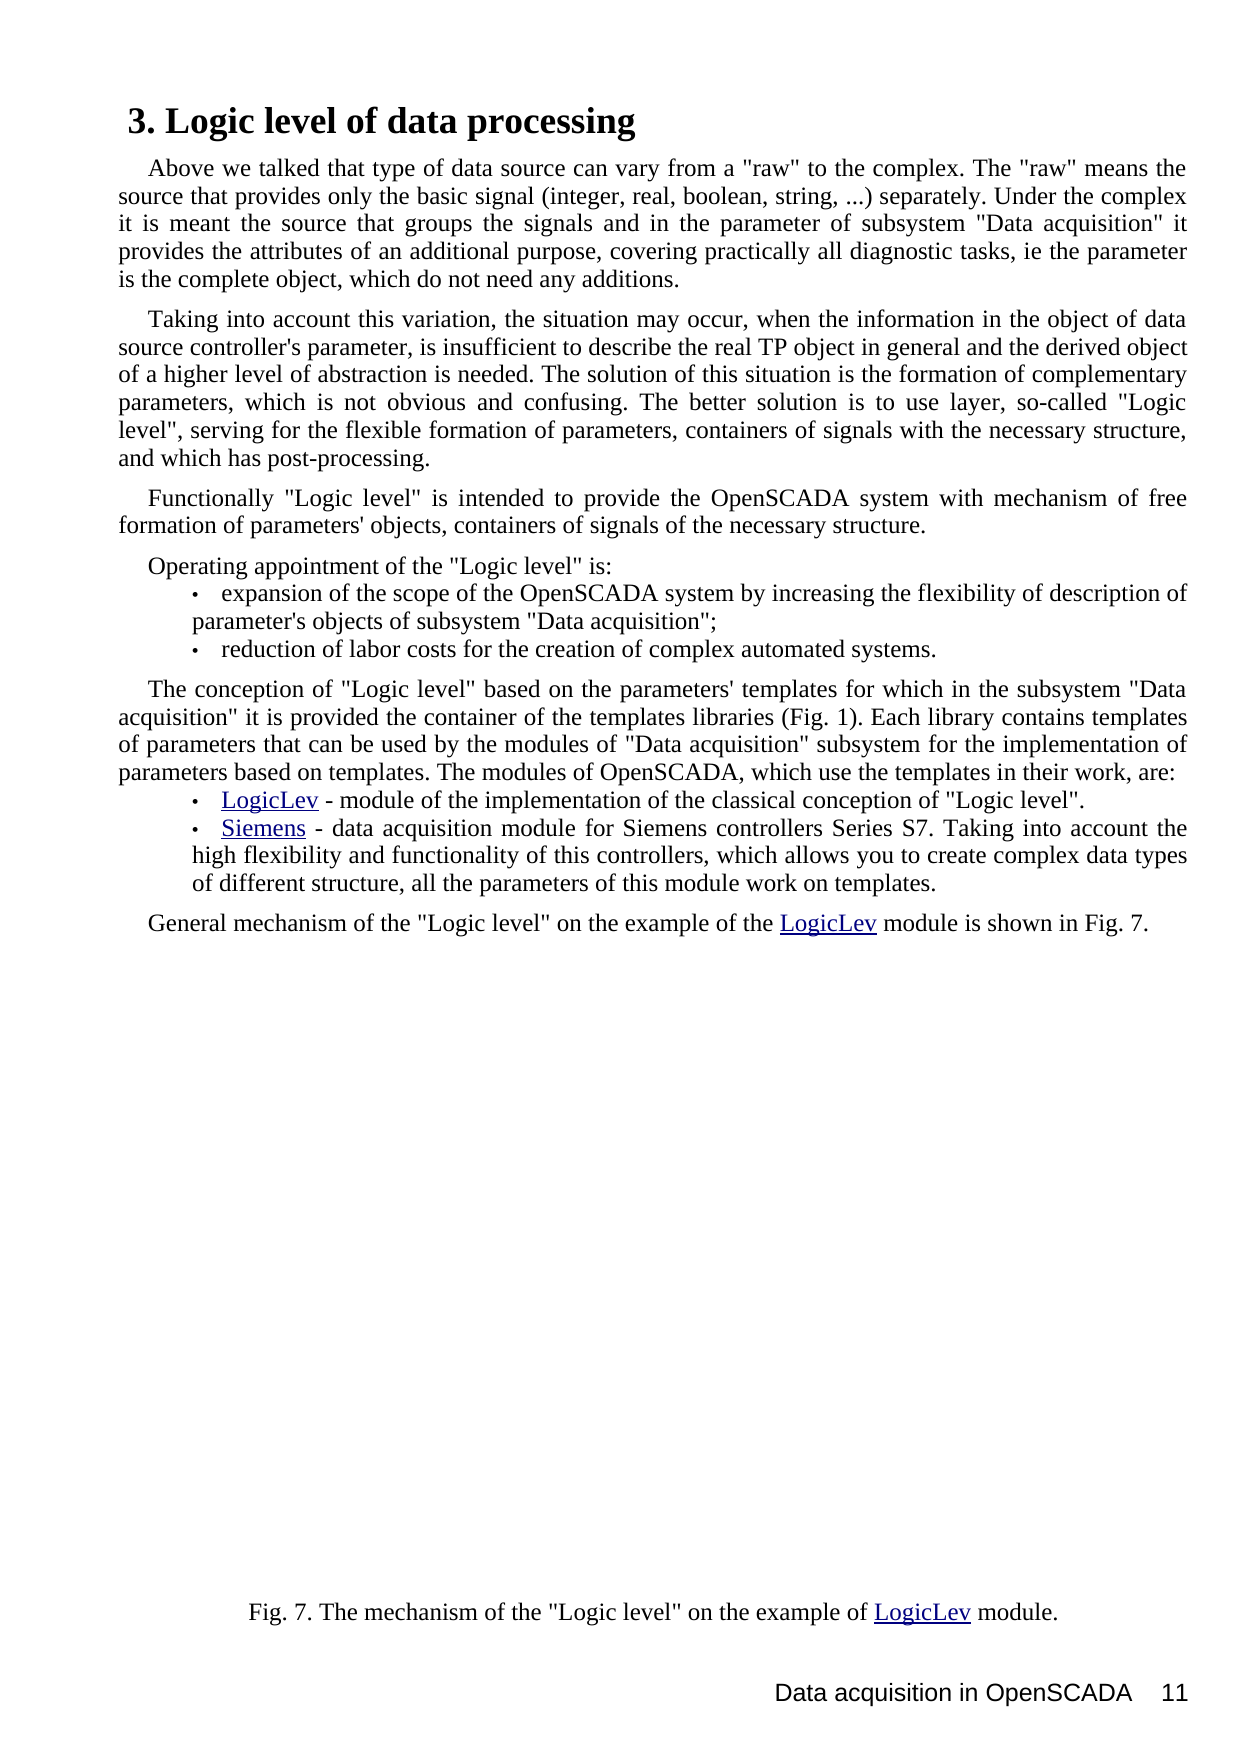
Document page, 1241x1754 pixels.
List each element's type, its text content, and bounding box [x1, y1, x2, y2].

list The conception of "Logic level" based on the parameters' templates for which in the subsystem "Data acquisition" it is provided the container of the templates libraries (Fig. 1). Each library contains templates of parameters that can be used by the modules of "Data acquisition" subsystem for the implementation of parameters based on templates. The modules of OpenSCADA, which use the templates in their work, are: [118, 675, 1188, 786]
list Siemens - data acquisition module for Siemens controllers Series S7. Taking into account the high flexibility and functionality of this controllers, which allows you to create complex data types of different structure, all the parameters of this module work on templates. [162, 814, 1188, 897]
subtitle 3. Logic level of data processing [118, 100, 1188, 142]
list Operating appointment of the "Logic level" is: [118, 552, 1188, 579]
text Functionally "Logic level" is intended to provide the OpenSCADA system with mechanism of free formation of parameters' objects, containers of signals of the necessary structure. [118, 484, 1188, 539]
list LogicLev - module of the implementation of the classical conception of "Logic level". [162, 786, 1188, 814]
text General mechanism of the "Logic level" on the example of the LogicLev module is shown in Fig. 7. [118, 909, 1188, 937]
list expansion of the scope of the OpenSCADA system by increasing the flexibility of description of parameter's objects of subsystem "Data acquisition"; [162, 579, 1188, 635]
text Taking into account this variation, the situation may occur, when the information in the object of data source controller's parameter, is insufficient to describe the real TP object in general and the derived object of a higher level of abstraction is needed. The solution of this situation is the formation of complementary parameters, which is not obvious and confusing. The better solution is to use layer, so-called "Logic level", serving for the flexible formation of parameters, containers of signals with the necessary structure, and which has post-processing. [118, 305, 1188, 471]
text Fig. 7. The mechanism of the "Logic level" on the example of LogicLev module. [118, 949, 1188, 1626]
text Above we talked that type of data source can vary from a "raw" to the complex. The "raw" means the source that provides only the basic signal (integer, real, boolean, string, ...) separately. Under the complex it is meant the source that groups the signals and in the parameter of subsystem "Data acquisition" it provides the attributes of an additional purpose, covering practically all diagnostic tasks, ie the parameter is the complete object, which do not need any additions. [118, 154, 1188, 293]
list reduction of labor costs for the creation of complex automated systems. [162, 635, 1188, 663]
